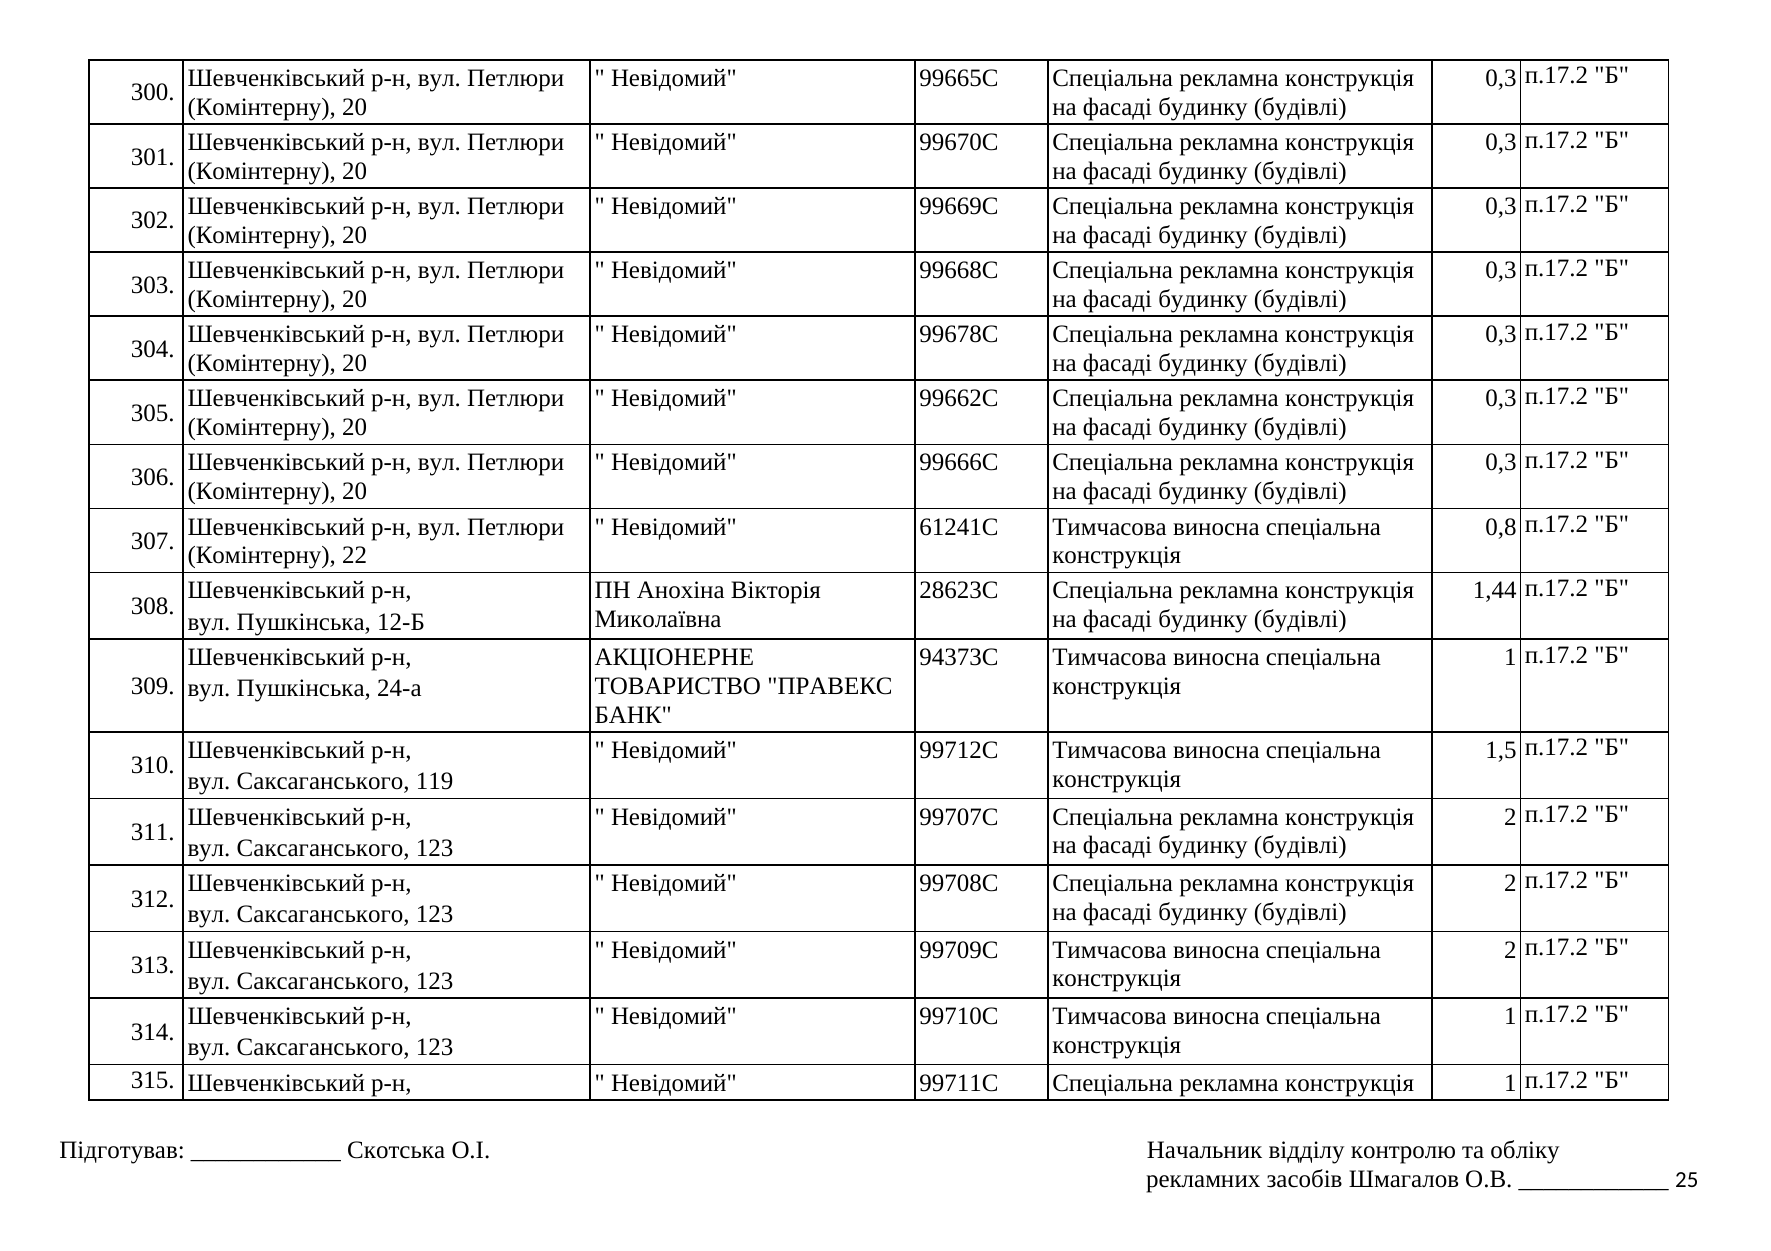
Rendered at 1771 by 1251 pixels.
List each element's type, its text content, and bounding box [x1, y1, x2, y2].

table_cell 99708С [916, 866, 1047, 931]
table_cell Шевченківський р-н, вул. Саксаганського, 119 [184, 733, 589, 797]
table_cell п.17.2 "Б" [1521, 733, 1668, 797]
table_cell 99711С [916, 1065, 1047, 1099]
table_cell [90, 866, 182, 931]
table_cell 1 [1433, 999, 1520, 1064]
table_cell Шевченківський р-н, вул. Петлюри (Комінтерну), 20 [184, 61, 589, 123]
table_cell 61241С [916, 509, 1047, 572]
table_cell 0,3 [1433, 253, 1520, 315]
table_cell [90, 640, 182, 731]
table_cell п.17.2 "Б" [1521, 61, 1668, 123]
table_cell 99662С [916, 381, 1047, 443]
table_cell Шевченківський р-н, вул. Петлюри (Комінтерну), 20 [184, 317, 589, 379]
table_cell " Невідомий" [591, 1065, 914, 1099]
table_cell 1 [1433, 640, 1520, 731]
table_cell Спеціальна рекламна конструкція на фасаді будинку (будівлі) [1049, 445, 1431, 507]
table_cell 0,3 [1433, 61, 1520, 123]
table_cell " Невідомий" [591, 317, 914, 379]
table_cell Шевченківський р-н, вул. Пушкінська, 12-Б [184, 573, 589, 638]
table_cell Шевченківський р-н, вул. Саксаганського, 123 [184, 866, 589, 931]
table_cell п.17.2 "Б" [1521, 317, 1668, 379]
table_cell " Невідомий" [591, 733, 914, 797]
table_cell [90, 125, 182, 187]
table_cell Спеціальна рекламна конструкція на фасаді будинку (будівлі) [1049, 61, 1431, 123]
table_cell " Невідомий" [591, 61, 914, 123]
table_cell Шевченківський р-н, вул. Саксаганського, 123 [184, 999, 589, 1064]
table_cell 0,3 [1433, 317, 1520, 379]
table_cell [90, 253, 182, 315]
table_cell 99707С [916, 799, 1047, 864]
table_cell п.17.2 "Б" [1521, 509, 1668, 572]
table_cell [90, 445, 182, 507]
table_cell 99709С [916, 932, 1047, 997]
table_cell 94373С [916, 640, 1047, 731]
table_cell " Невідомий" [591, 866, 914, 931]
table_cell " Невідомий" [591, 445, 914, 507]
table_cell Тимчасова виносна спеціальна конструкція [1049, 509, 1431, 572]
table_cell " Невідомий" [591, 253, 914, 315]
table_cell 0,8 [1433, 509, 1520, 572]
table_cell 0,3 [1433, 445, 1520, 507]
table_cell " Невідомий" [591, 189, 914, 251]
table_cell Шевченківський р-н, [184, 1065, 589, 1099]
table_cell 0,3 [1433, 189, 1520, 251]
table_cell п.17.2 "Б" [1521, 253, 1668, 315]
table_cell Спеціальна рекламна конструкція на фасаді будинку (будівлі) [1049, 125, 1431, 187]
table_cell Спеціальна рекламна конструкція на фасаді будинку (будівлі) [1049, 253, 1431, 315]
table_cell п.17.2 "Б" [1521, 189, 1668, 251]
table_cell [90, 573, 182, 638]
table_cell 2 [1433, 799, 1520, 864]
table_cell Шевченківський р-н, вул. Петлюри (Комінтерну), 20 [184, 253, 589, 315]
table_cell Шевченківський р-н, вул. Петлюри (Комінтерну), 20 [184, 381, 589, 443]
table_cell п.17.2 "Б" [1521, 381, 1668, 443]
table_cell Шевченківський р-н, вул. Саксаганського, 123 [184, 799, 589, 864]
table_cell п.17.2 "Б" [1521, 799, 1668, 864]
table_cell Спеціальна рекламна конструкція на фасаді будинку (будівлі) [1049, 866, 1431, 931]
table_cell Шевченківський р-н, вул. Петлюри (Комінтерну), 20 [184, 445, 589, 507]
table_cell Спеціальна рекламна конструкція [1049, 1065, 1431, 1099]
table_cell 99669С [916, 189, 1047, 251]
table_cell 99712С [916, 733, 1047, 797]
table_cell Шевченківський р-н, вул. Петлюри (Комінтерну), 20 [184, 189, 589, 251]
table_cell [90, 61, 182, 123]
table_cell 99670С [916, 125, 1047, 187]
table_cell 99710С [916, 999, 1047, 1064]
table_cell " Невідомий" [591, 932, 914, 997]
table_cell [90, 189, 182, 251]
table_cell п.17.2 "Б" [1521, 640, 1668, 731]
table_cell п.17.2 "Б" [1521, 932, 1668, 997]
table_cell 28623С [916, 573, 1047, 638]
table_cell " Невідомий" [591, 799, 914, 864]
table_cell Тимчасова виносна спеціальна конструкція [1049, 999, 1431, 1064]
table_cell [90, 317, 182, 379]
table_cell " Невідомий" [591, 381, 914, 443]
table_cell п.17.2 "Б" [1521, 125, 1668, 187]
table_cell Тимчасова виносна спеціальна конструкція [1049, 733, 1431, 797]
table_cell ПН Анохіна Вікторія Миколаївна [591, 573, 914, 638]
table_cell 0,3 [1433, 125, 1520, 187]
table_cell [90, 999, 182, 1064]
table_cell 99665С [916, 61, 1047, 123]
table_cell 2 [1433, 932, 1520, 997]
table_cell 1,44 [1433, 573, 1520, 638]
table_cell Тимчасова виносна спеціальна конструкція [1049, 932, 1431, 997]
table_cell [90, 1065, 182, 1099]
table_cell АКЦІОНЕРНЕ ТОВАРИСТВО "ПРАВЕКС БАНК" [591, 640, 914, 731]
table_cell Тимчасова виносна спеціальна конструкція [1049, 640, 1431, 731]
table_cell 99678С [916, 317, 1047, 379]
table_cell Спеціальна рекламна конструкція на фасаді будинку (будівлі) [1049, 573, 1431, 638]
table_cell " Невідомий" [591, 125, 914, 187]
table_cell Шевченківський р-н, вул. Петлюри (Комінтерну), 20 [184, 125, 589, 187]
table_cell [90, 733, 182, 797]
table_cell Шевченківський р-н, вул. Саксаганського, 123 [184, 932, 589, 997]
table_cell п.17.2 "Б" [1521, 573, 1668, 638]
table_cell 1 [1433, 1065, 1520, 1099]
table_cell [90, 381, 182, 443]
table_cell 0,3 [1433, 381, 1520, 443]
table_cell п.17.2 "Б" [1521, 999, 1668, 1064]
table_cell п.17.2 "Б" [1521, 1065, 1668, 1099]
table_cell [90, 799, 182, 864]
table_cell Спеціальна рекламна конструкція на фасаді будинку (будівлі) [1049, 189, 1431, 251]
table_cell п.17.2 "Б" [1521, 866, 1668, 931]
table_cell 99668С [916, 253, 1047, 315]
table_cell Шевченківський р-н, вул. Петлюри (Комінтерну), 22 [184, 509, 589, 572]
table_cell Спеціальна рекламна конструкція на фасаді будинку (будівлі) [1049, 799, 1431, 864]
table_cell п.17.2 "Б" [1521, 445, 1668, 507]
table_cell Шевченківський р-н, вул. Пушкінська, 24-а [184, 640, 589, 731]
table_cell Спеціальна рекламна конструкція на фасаді будинку (будівлі) [1049, 317, 1431, 379]
table_cell 2 [1433, 866, 1520, 931]
table_cell Спеціальна рекламна конструкція на фасаді будинку (будівлі) [1049, 381, 1431, 443]
table_cell " Невідомий" [591, 509, 914, 572]
table_cell [90, 509, 182, 572]
table_cell 1,5 [1433, 733, 1520, 797]
table_cell [90, 932, 182, 997]
table_cell 99666С [916, 445, 1047, 507]
table_cell " Невідомий" [591, 999, 914, 1064]
